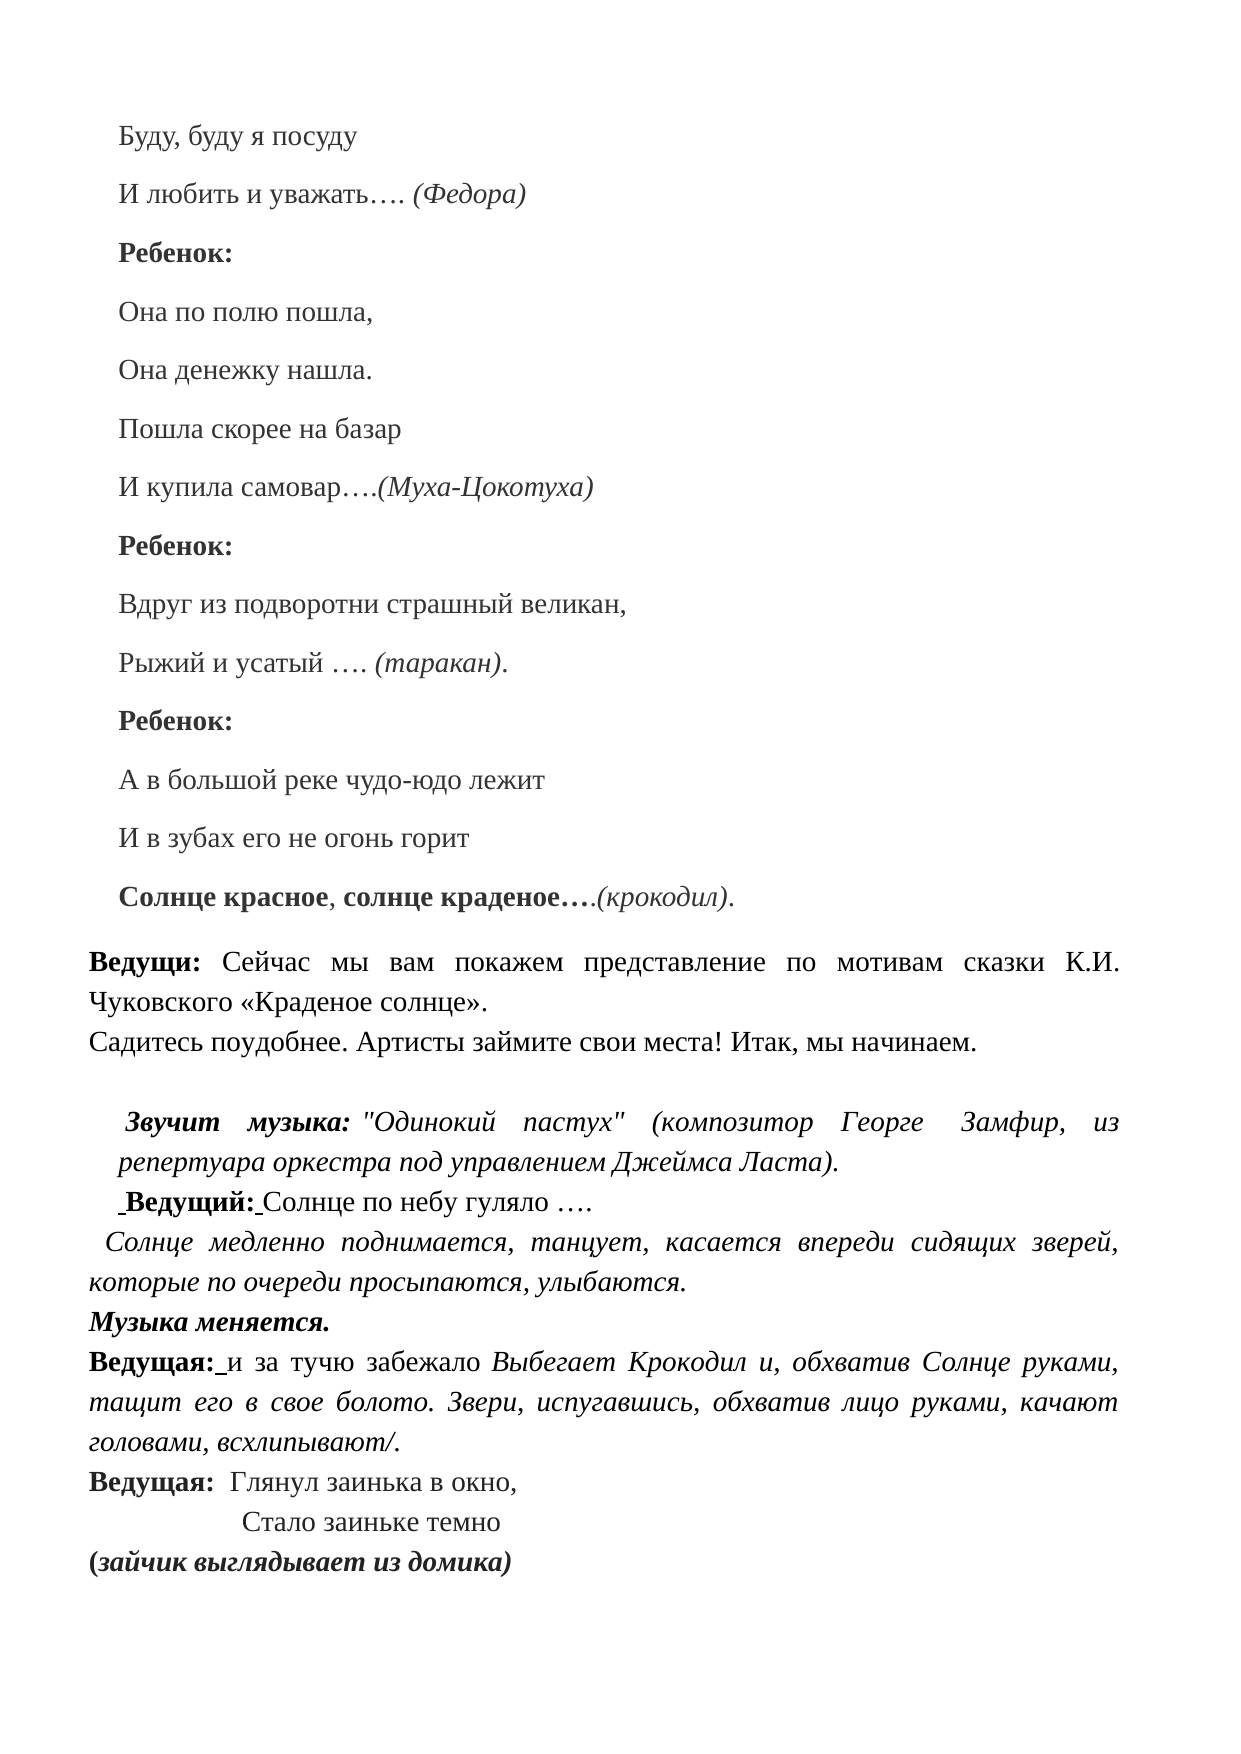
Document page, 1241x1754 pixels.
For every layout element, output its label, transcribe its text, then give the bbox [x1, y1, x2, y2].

text Ведущая: Глянул заинька в окно, Стало заиньке темно [88, 1458, 1122, 1538]
text Ребенок: [118, 703, 1122, 737]
text Ведущая: и за тучю забежало Выбегает Крокодил и, обхватив Солнце руками, тащит его в свое болото. Звери, испугавшись, обхватив лицо руками, качают головами, всхлипывают/. [88, 1338, 1122, 1458]
text И купила самовар….(Муха-Цокотуха) [118, 469, 1122, 503]
text Пошла скорее на базар [118, 411, 1122, 444]
text Рыжий и усатый …. (таракан). [118, 645, 1122, 678]
text Звучит музыка: "Одинокий пастух" (композитор Георге Замфир, из репертуара оркестра под управлением Джеймса Ласта). [118, 1098, 1122, 1178]
text Музыка меняется. [88, 1298, 1122, 1338]
text А в большой реке чудо-юдо лежит [118, 762, 1122, 796]
text Ведущи: Сейчас мы вам покажем представление по мотивам сказки К.И. Чуковского «Краденое солнце». [88, 938, 1122, 1018]
text Буду, буду я посуду [118, 118, 1122, 152]
text Солнце красное, солнце краденое….(крокодил). [118, 879, 1122, 913]
text И в зубах его не огонь горит [118, 821, 1122, 854]
text Она по полю пошла, [118, 294, 1122, 327]
text Ребенок: [118, 528, 1122, 561]
text Ребенок: [118, 235, 1122, 269]
text Садитесь поудобнее. Артисты займите свои места! Итак, мы начинаем. [88, 1018, 1122, 1058]
text Солнце медленно поднимается, танцует, касается впереди сидящих зверей, которые по очереди просыпаются, улыбаются. [88, 1218, 1122, 1298]
text И любить и уважать…. (Федора) [118, 177, 1122, 210]
text Вдруг из подворотни страшный великан, [118, 586, 1122, 620]
text Ведущий: Солнце по небу гуляло …. [118, 1178, 1122, 1218]
text Она денежку нашла. [118, 352, 1122, 386]
text (зайчик выглядывает из домика) [88, 1538, 1122, 1578]
